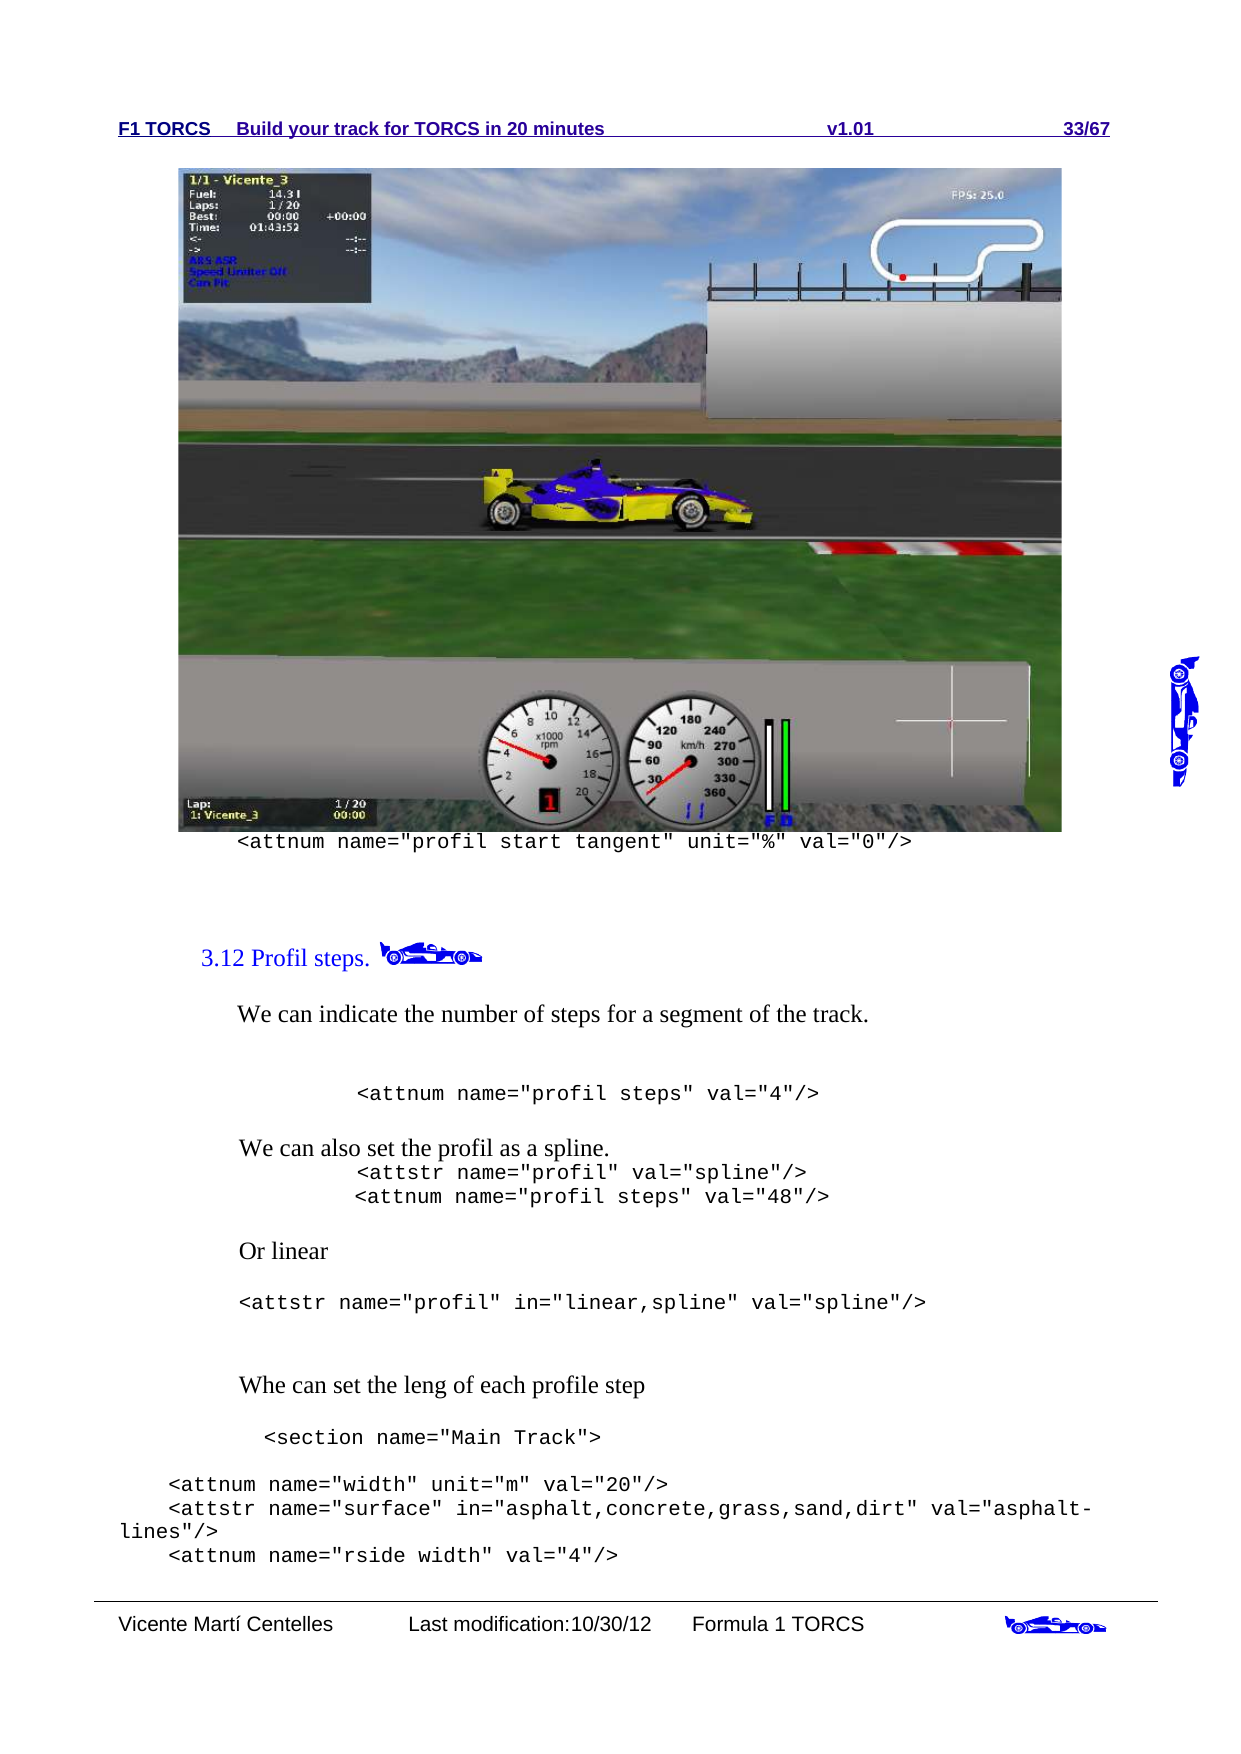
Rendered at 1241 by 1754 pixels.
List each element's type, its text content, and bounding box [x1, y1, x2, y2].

text Whe can set the leng of each profile step [238, 1371, 1122, 1399]
picture [1001, 1612, 1113, 1636]
text <attstr name="profil" in="linear,spline" val="spline"/> [238, 1292, 1122, 1316]
text <attnum name="profil steps" val="4"/> [238, 1083, 1122, 1107]
picture [376, 937, 488, 967]
text We can also set the profil as a spline. [238, 1134, 1122, 1162]
picture [1163, 649, 1202, 794]
list Profil steps. [194, 938, 1122, 972]
text <attnum name="profil steps" val="48"/> [118, 1186, 1122, 1209]
text We can indicate the number of steps for a segment of the track. [237, 1000, 1122, 1027]
picture [178, 168, 1062, 832]
text <attstr name="profil" val="spline"/> [238, 1162, 1122, 1186]
text <attnum name="profil start tangent" unit="%" val="0"/> [237, 168, 1122, 855]
text Or linear [238, 1237, 1122, 1265]
text <attnum name="width" unit="m" val="20"/> [118, 1474, 1122, 1498]
text <section name="Main Track"> [238, 1427, 1122, 1451]
text <attnum name="rside width" val="4"/> [118, 1545, 1122, 1569]
text <attstr name="surface" in="asphalt,concrete,grass,sand,dirt" val="asphalt-lines"/> [118, 1498, 1122, 1545]
